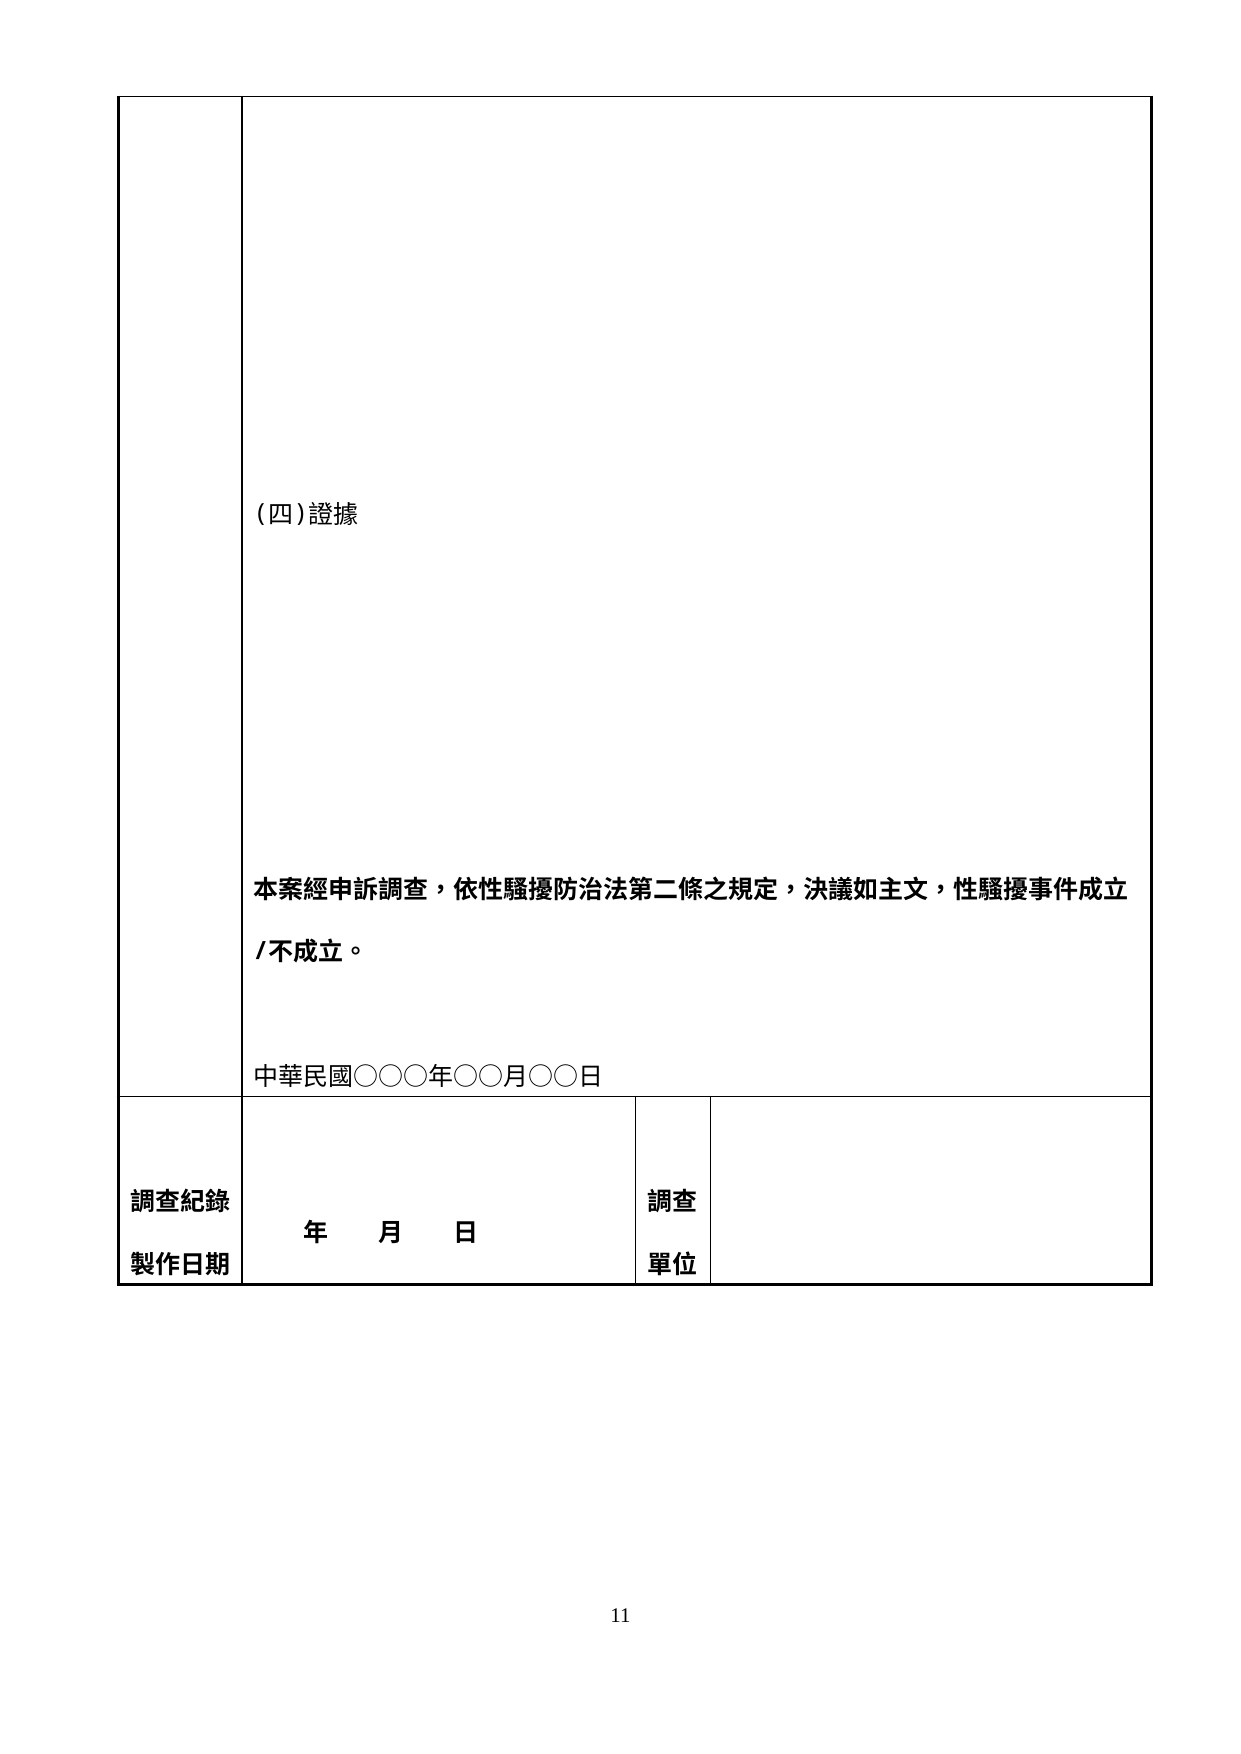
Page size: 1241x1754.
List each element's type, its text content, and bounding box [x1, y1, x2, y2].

table_cell 調查紀錄 製作日期 [120, 1097, 241, 1283]
table_cell 年 月 日 [243, 1097, 635, 1283]
table_cell (四)證據 本案經申訴調查，依性騷擾防治法第二條之規定，決議如主文，性騷擾事件成立/不成立。 中華民國○○○年○○月○○日 [243, 97, 1150, 1096]
table_cell [711, 1097, 1150, 1283]
table_cell 調查單位 [636, 1097, 710, 1283]
table_cell [120, 97, 241, 1096]
